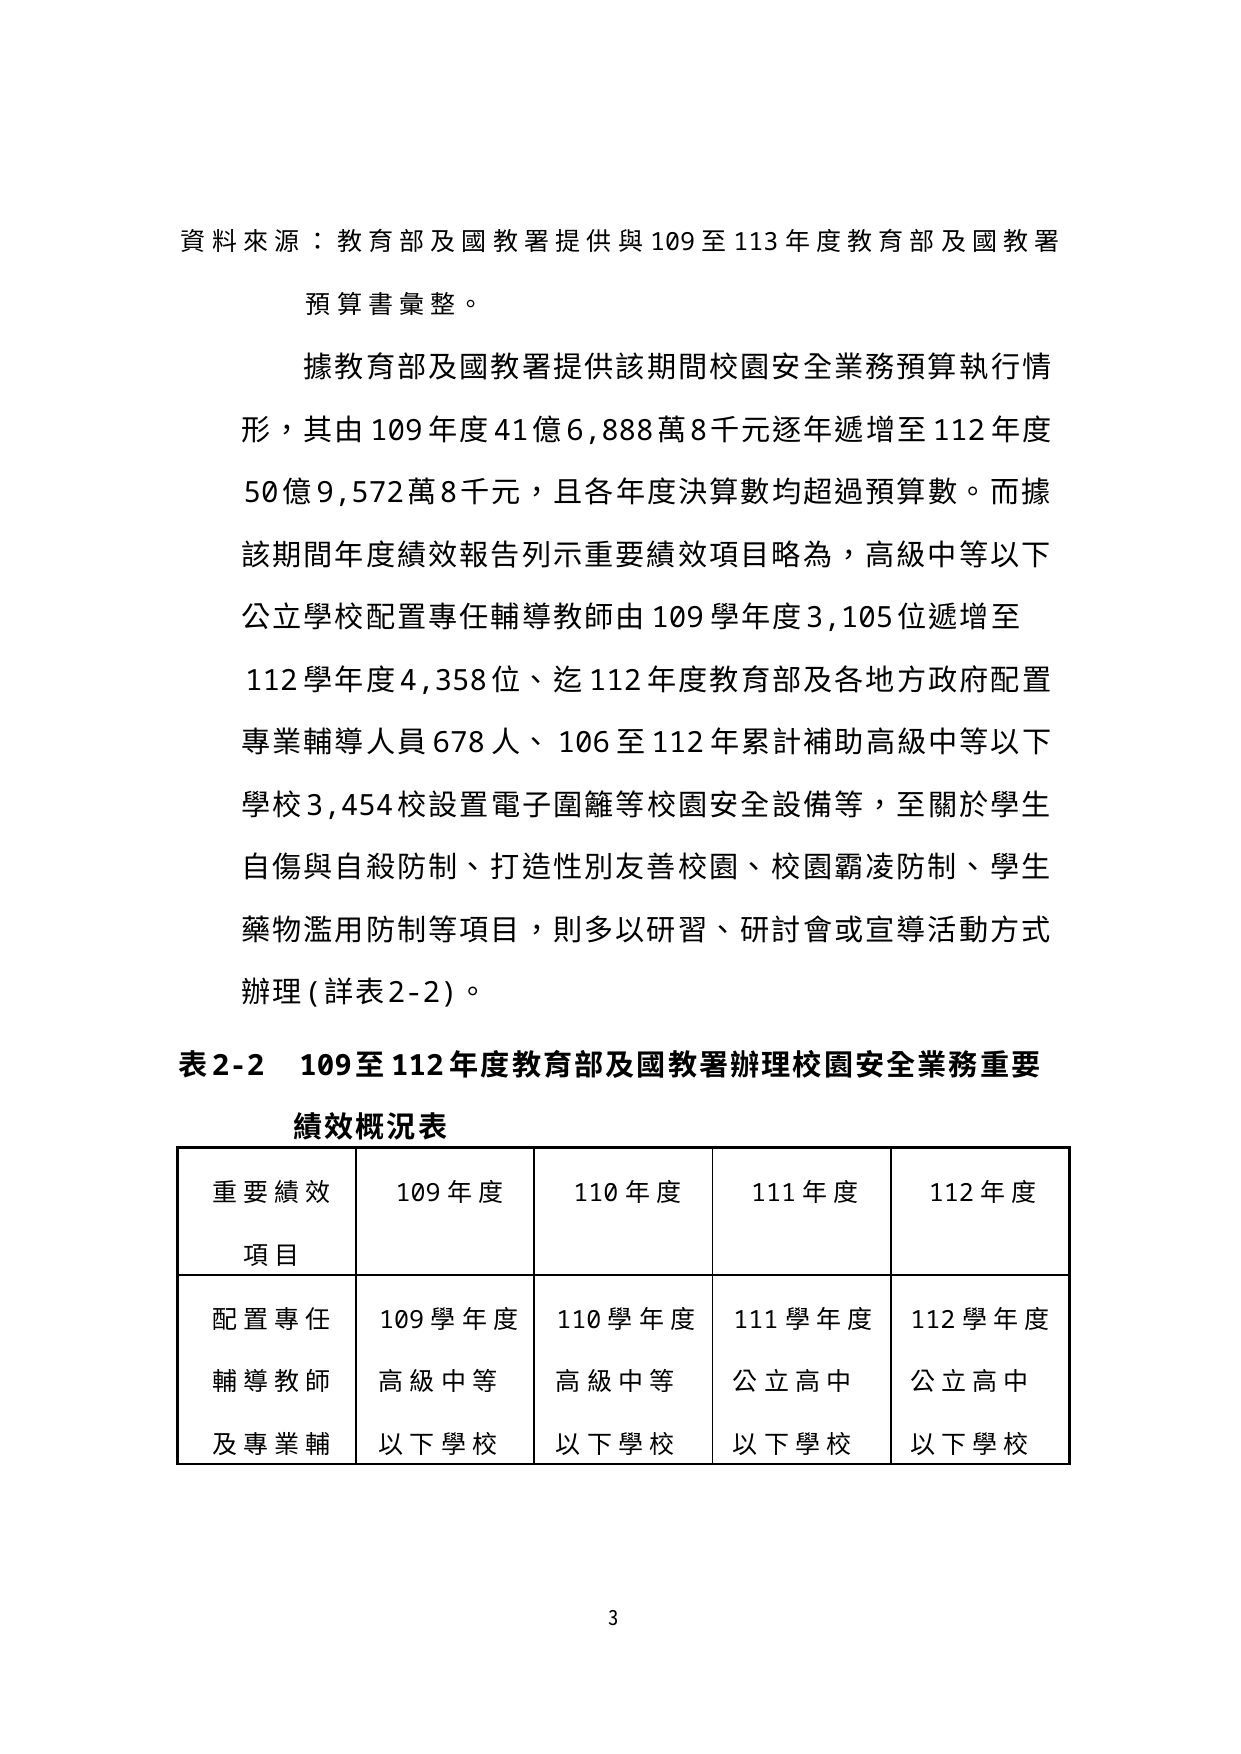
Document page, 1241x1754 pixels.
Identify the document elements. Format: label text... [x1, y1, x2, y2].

table_cell 111學年度公立高中以下學校 [713, 1276, 890, 1463]
table_cell 109學年度高級中等以下學校 [357, 1276, 533, 1463]
text 表2-2 109至112年度教育部及國教署辦理校園安全業務重要績效概況表 [177, 1021, 1063, 1146]
text 資料來源：教育部及國教署提供與109至113年度教育部及國教署預算書彙整。 [174, 198, 1063, 323]
table_header 重要績效項目 [179, 1149, 355, 1274]
table_cell 配置專任輔導教師及專業輔 [179, 1276, 355, 1463]
table_header 110年度 [535, 1149, 712, 1274]
text 據教育部及國教署提供該期間校園安全業務預算執行情形，其由109年度41億6,888萬8千元逐年遞增至112年度50億9,572萬8千元，且各年度決算數均超過預算數。而據該期間年度績效報告列示重要績效項目略為，高級中等以下公立學校配置專任輔導教師由109學年度3,105位遞增至112學年度4,358位、迄112年度教育部及各地方政府配置專業輔導人員678人、106至112年累計補助高級中等以下學校3,454校設置電子圍籬等校園安全設備等，至關於學生自傷與自殺防制、打造性別友善校園、校園霸凌防制、學生藥物濫用防制等項目，則多以研習、研討會或宣導活動方式辦理(詳表2-2)。 [236, 323, 1063, 1011]
table_header 109年度 [357, 1149, 533, 1274]
table_header 111年度 [713, 1149, 890, 1274]
table_cell 112學年度公立高中以下學校 [892, 1276, 1068, 1463]
table_header 112年度 [892, 1149, 1068, 1274]
table_cell 110學年度高級中等以下學校 [535, 1276, 712, 1463]
